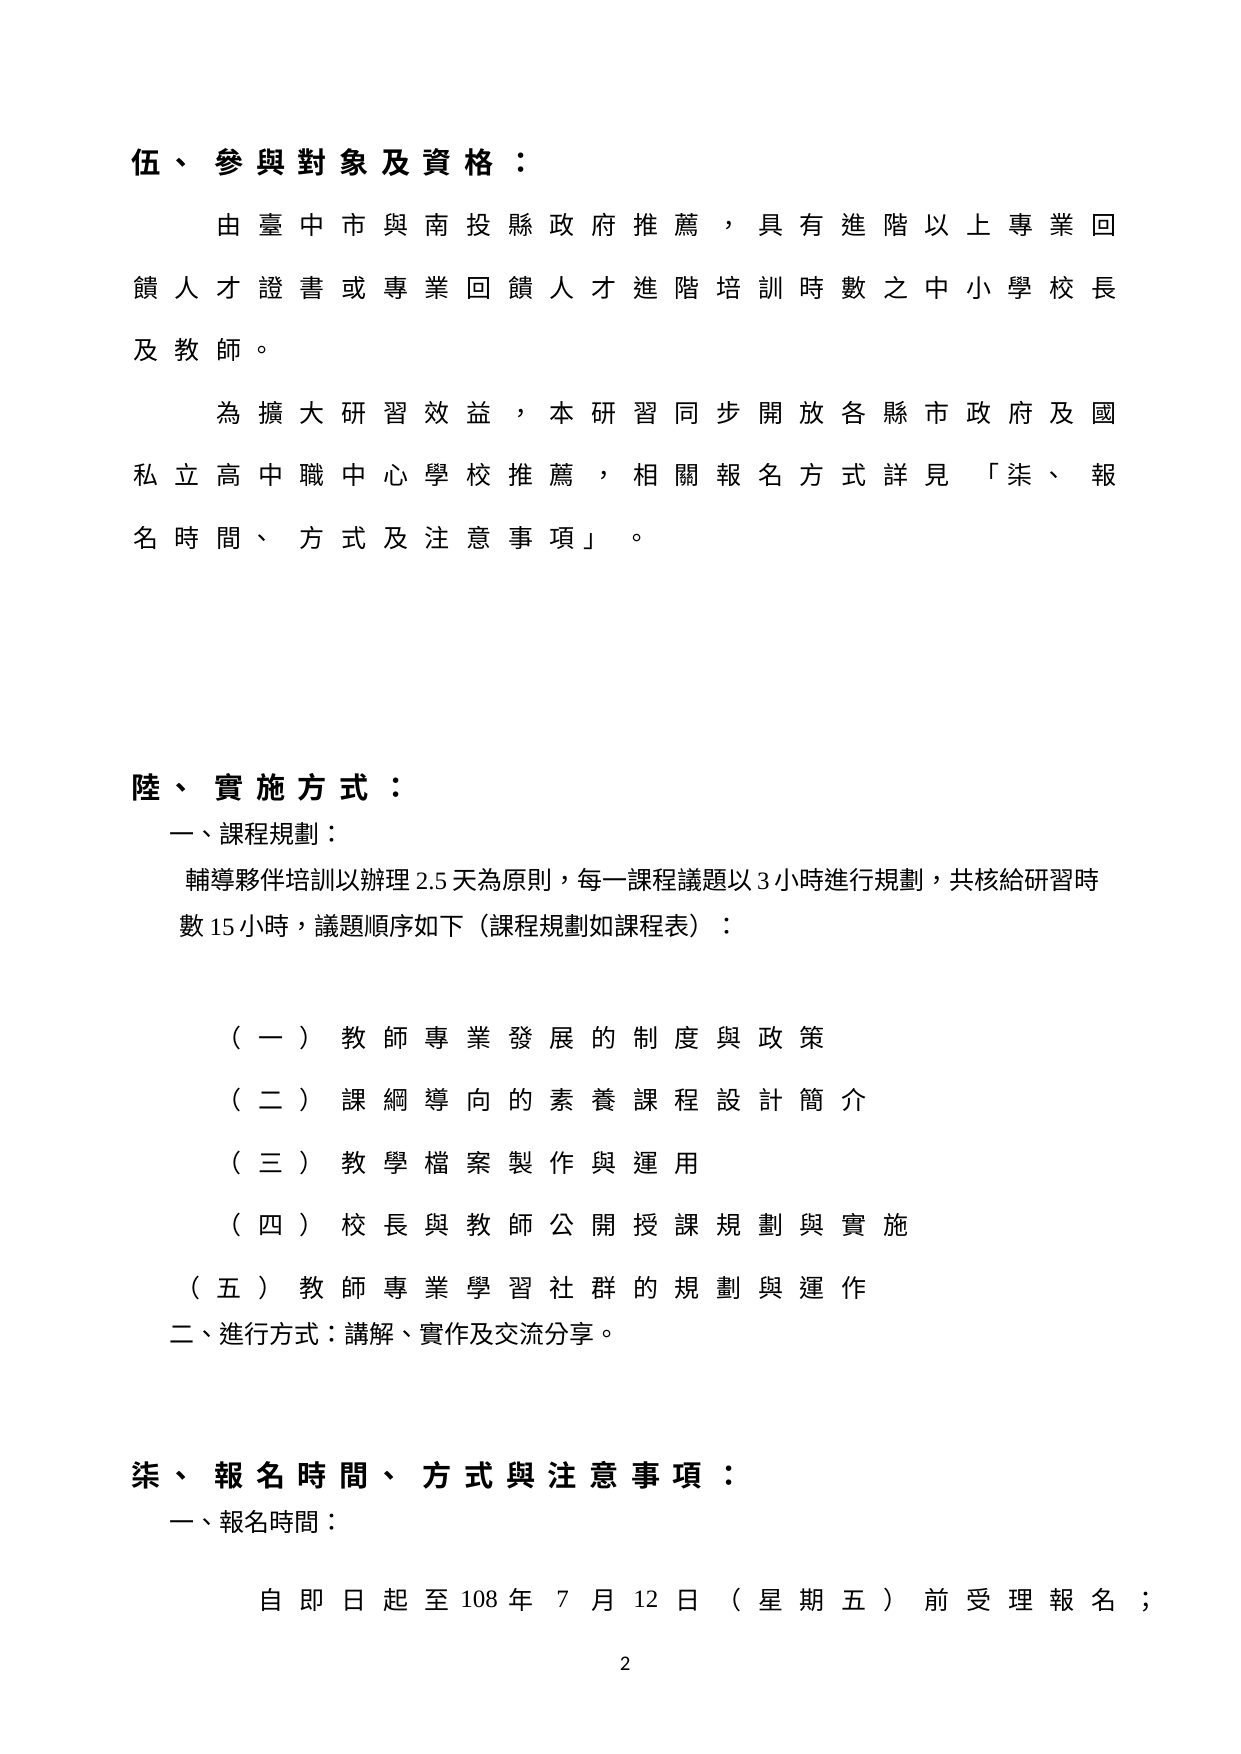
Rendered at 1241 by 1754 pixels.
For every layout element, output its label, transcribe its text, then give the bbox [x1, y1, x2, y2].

text 二、進行方式：講解、實作及交流分享。 [169, 1307, 1125, 1353]
text 伍、參與對象及資格： [125, 119, 1125, 182]
text 為擴大研習效益，本研習同步開放各縣市政府及國私立高中職中心學校推薦，相關報名方式詳見「柒、報名時間、方式及注意事項」。 [125, 369, 1125, 557]
text 自即日起至108年7月12日（星期五）前受理報名；請各縣市政府教育局（處）與中心學校薦派完成並填具報名表後，將名單逕送臺中市校長及教師專業發展中心（40765臺中市西屯區安和路99號，請西屯區協和國小代轉），電子檔寄至taichung0318@gmail.com以利彙整。 [184, 1557, 1125, 1619]
text （四）校長與教師公開授課規劃與實施 [136, 1182, 1125, 1244]
text 輔導夥伴培訓以辦理2.5天為原則，每一課程議題以3小時進行規劃，共核給研習時 數15小時，議題順序如下（課程規劃如課程表）： [154, 853, 1125, 944]
text （二）課綱導向的素養課程設計簡介 [136, 1057, 1125, 1119]
text （三）教學檔案製作與運用 [136, 1119, 1125, 1182]
text 陸、實施方式： [125, 744, 1125, 807]
text （五）教師專業學習社群的規劃與運作 [125, 1244, 1125, 1307]
text 柒、報名時間、方式與注意事項： [125, 1432, 1125, 1494]
text 一、課程規劃： [169, 807, 1125, 853]
text 一、報名時間： [169, 1494, 1125, 1540]
text 由臺中市與南投縣政府推薦，具有進階以上專業回饋人才證書或專業回饋人才進階培訓時數之中小學校長及教師。 [125, 182, 1125, 369]
text （一）教師專業發展的制度與政策 [136, 994, 1125, 1057]
